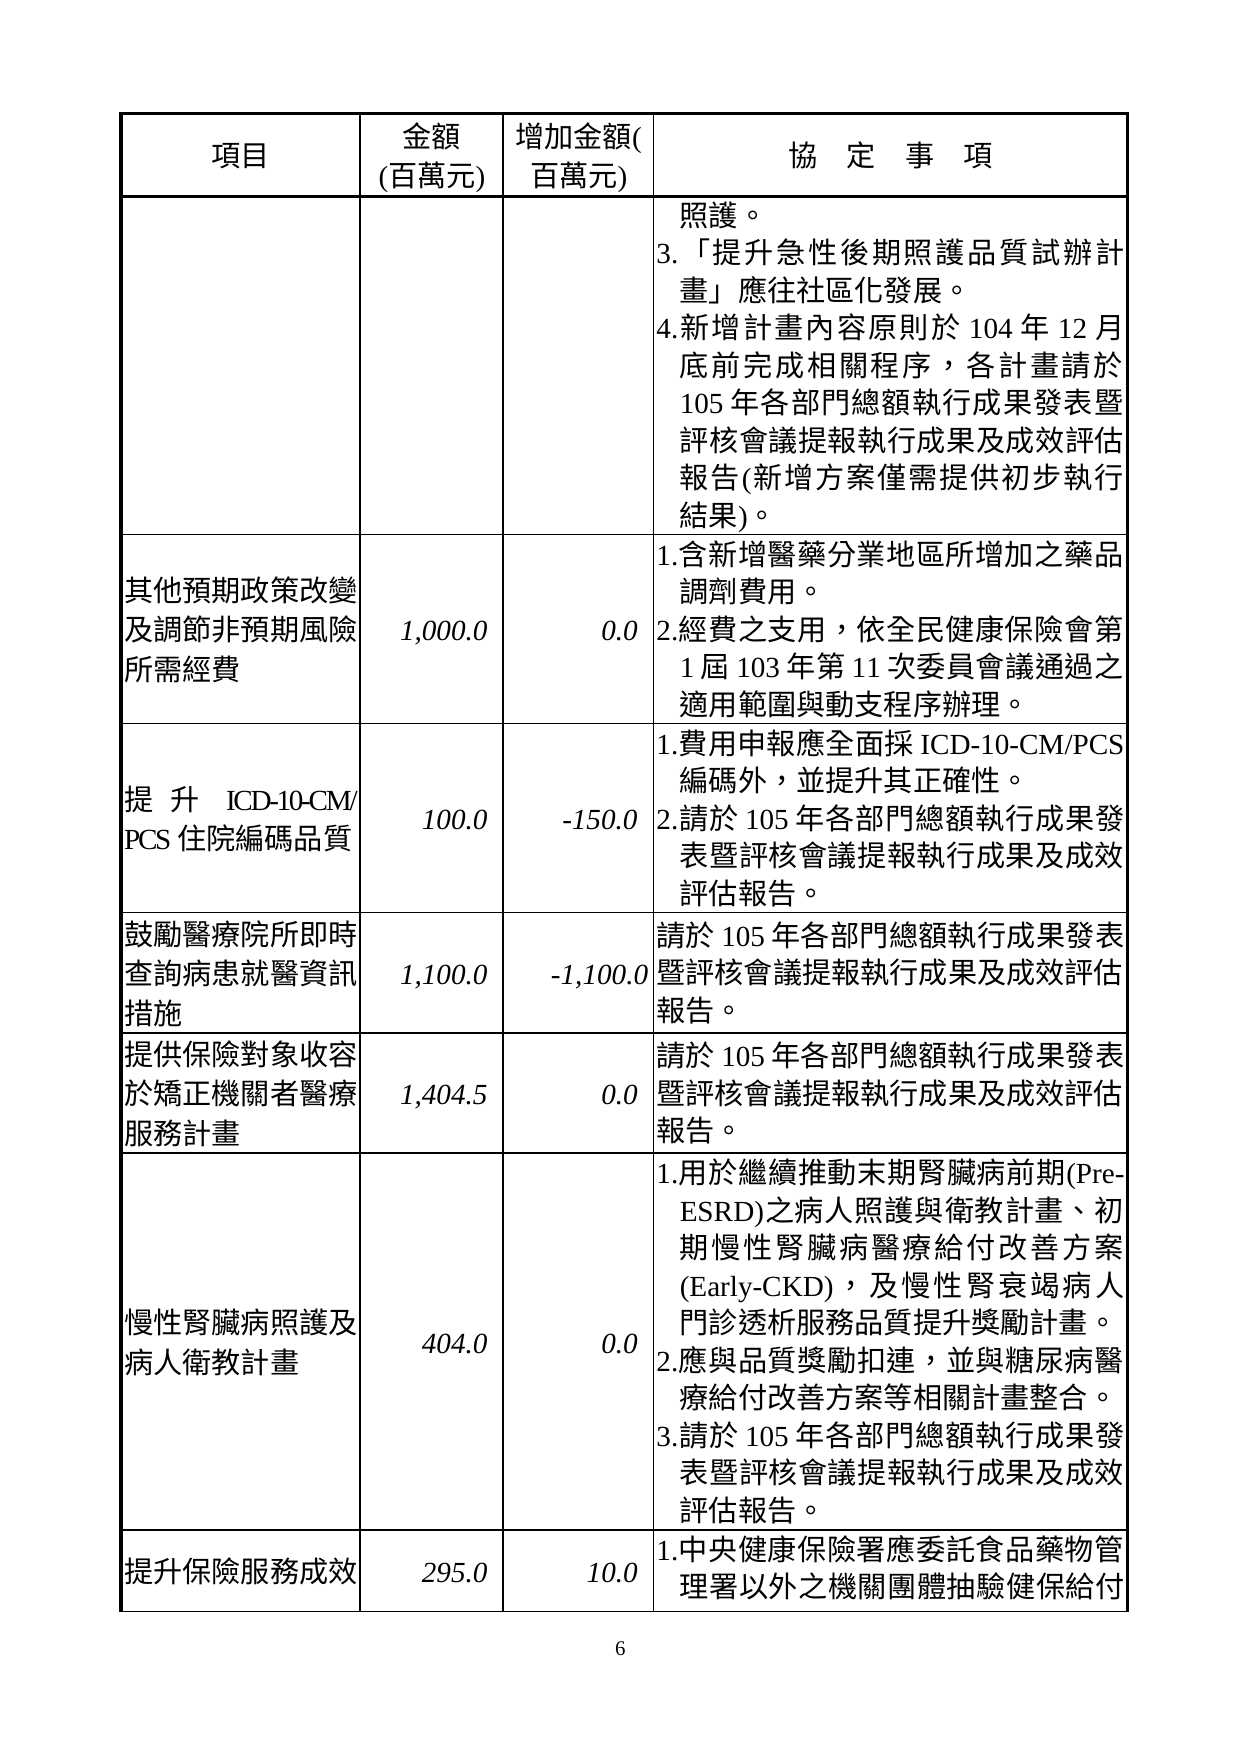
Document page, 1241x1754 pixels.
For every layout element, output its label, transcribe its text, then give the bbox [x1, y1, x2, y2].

table_cell 鼓勵醫療院所即時查詢病患就醫資訊措施 [123, 913, 359, 1032]
table_cell 100.0 [361, 724, 502, 912]
table_cell 請於105年各部門總額執行成果發表暨評核會議提報執行成果及成效評估報告。 [654, 1034, 1126, 1152]
table_header 項目 [123, 115, 359, 194]
table_cell 提升保險服務成效 [123, 1531, 359, 1611]
table_cell 提供保險對象收容於矯正機關者醫療服務計畫 [123, 1034, 359, 1152]
table_cell 0.0 [504, 1034, 653, 1152]
table_cell 慢性腎臟病照護及病人衛教計畫 [123, 1154, 359, 1529]
table_cell [504, 198, 653, 533]
table_header 金額 (百萬元) [361, 115, 502, 194]
table_cell 0.0 [504, 535, 653, 723]
table_cell 1.費用申報應全面採ICD-10-CM/PCS編碼外，並提升其正確性。 2.請於105年各部門總額執行成果發表暨評核會議提報執行成果及成效評估報告。 [654, 724, 1126, 912]
table_cell [123, 198, 359, 533]
table_cell 1,100.0 [361, 913, 502, 1032]
table_cell 1.用於繼續推動末期腎臟病前期(Pre-ESRD)之病人照護與衛教計畫、初期慢性腎臟病醫療給付改善方案(Early-CKD)，及慢性腎衰竭病人門診透析服務品質提升獎勵計畫。 2.應與品質獎勵扣連，並與糖尿病醫療給付改善方案等相關計畫整合。 3.請於105年各部門總額執行成果發表暨評核會議提報執行成果及成效評估報告。 [654, 1154, 1126, 1529]
table_cell 1,404.5 [361, 1034, 502, 1152]
table_cell 請於105年各部門總額執行成果發表暨評核會議提報執行成果及成效評估報告。 [654, 913, 1126, 1032]
table_cell 1,000.0 [361, 535, 502, 723]
table_cell 提升ICD-10-CM/PCS住院編碼品質 [123, 724, 359, 912]
table_cell 295.0 [361, 1531, 502, 1611]
table_cell 10.0 [504, 1531, 653, 1611]
table_cell 其他預期政策改變及調節非預期風險所需經費 [123, 535, 359, 723]
table_cell 404.0 [361, 1154, 502, 1529]
table_cell 1.含新增醫藥分業地區所增加之藥品調劑費用。 2.經費之支用，依全民健康保險會第1屆103年第11次委員會議通過之適用範圍與動支程序辦理。 [654, 535, 1126, 723]
table_header 協 定 事 項 [654, 115, 1126, 194]
table_cell 1.中央健康保險署應委託食品藥物管理署以外之機關團體抽驗健保給付 [654, 1531, 1126, 1611]
table_cell -150.0 [504, 724, 653, 912]
table_cell -1,100.0 [504, 913, 653, 1032]
table_cell 0.0 [504, 1154, 653, 1529]
table_cell 照護。 3.「提升急性後期照護品質試辦計畫」應往社區化發展。 4.新增計畫內容原則於104年12月底前完成相關程序，各計畫請於105年各部門總額執行成果發表暨評核會議提報執行成果及成效評估報告(新增方案僅需提供初步執行結果)。 [654, 198, 1126, 533]
table_header 增加金額(百萬元) [504, 115, 653, 194]
table_cell [361, 198, 502, 533]
